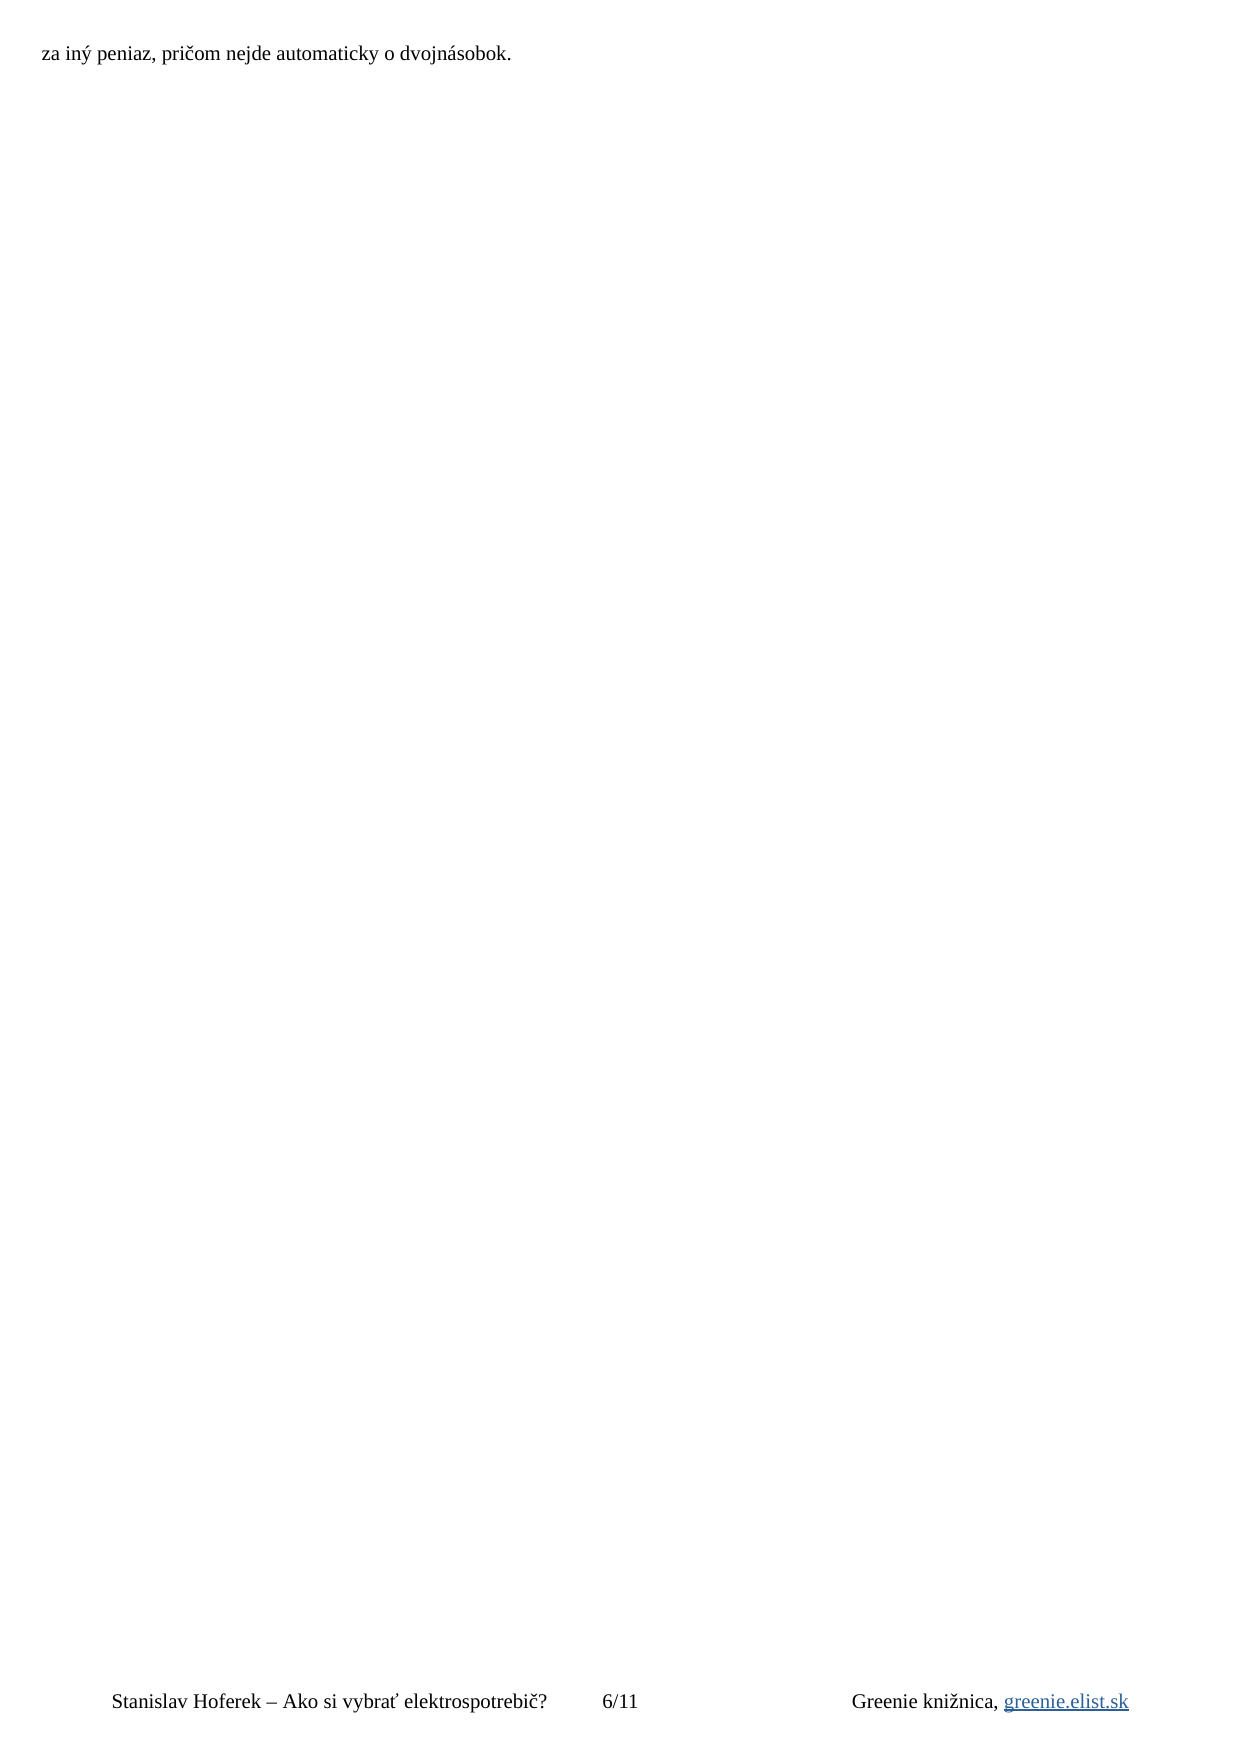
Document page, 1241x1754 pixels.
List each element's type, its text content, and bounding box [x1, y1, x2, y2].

text za iný peniaz, pričom nejde automaticky o dvojnásobok. [41, 41, 1199, 65]
